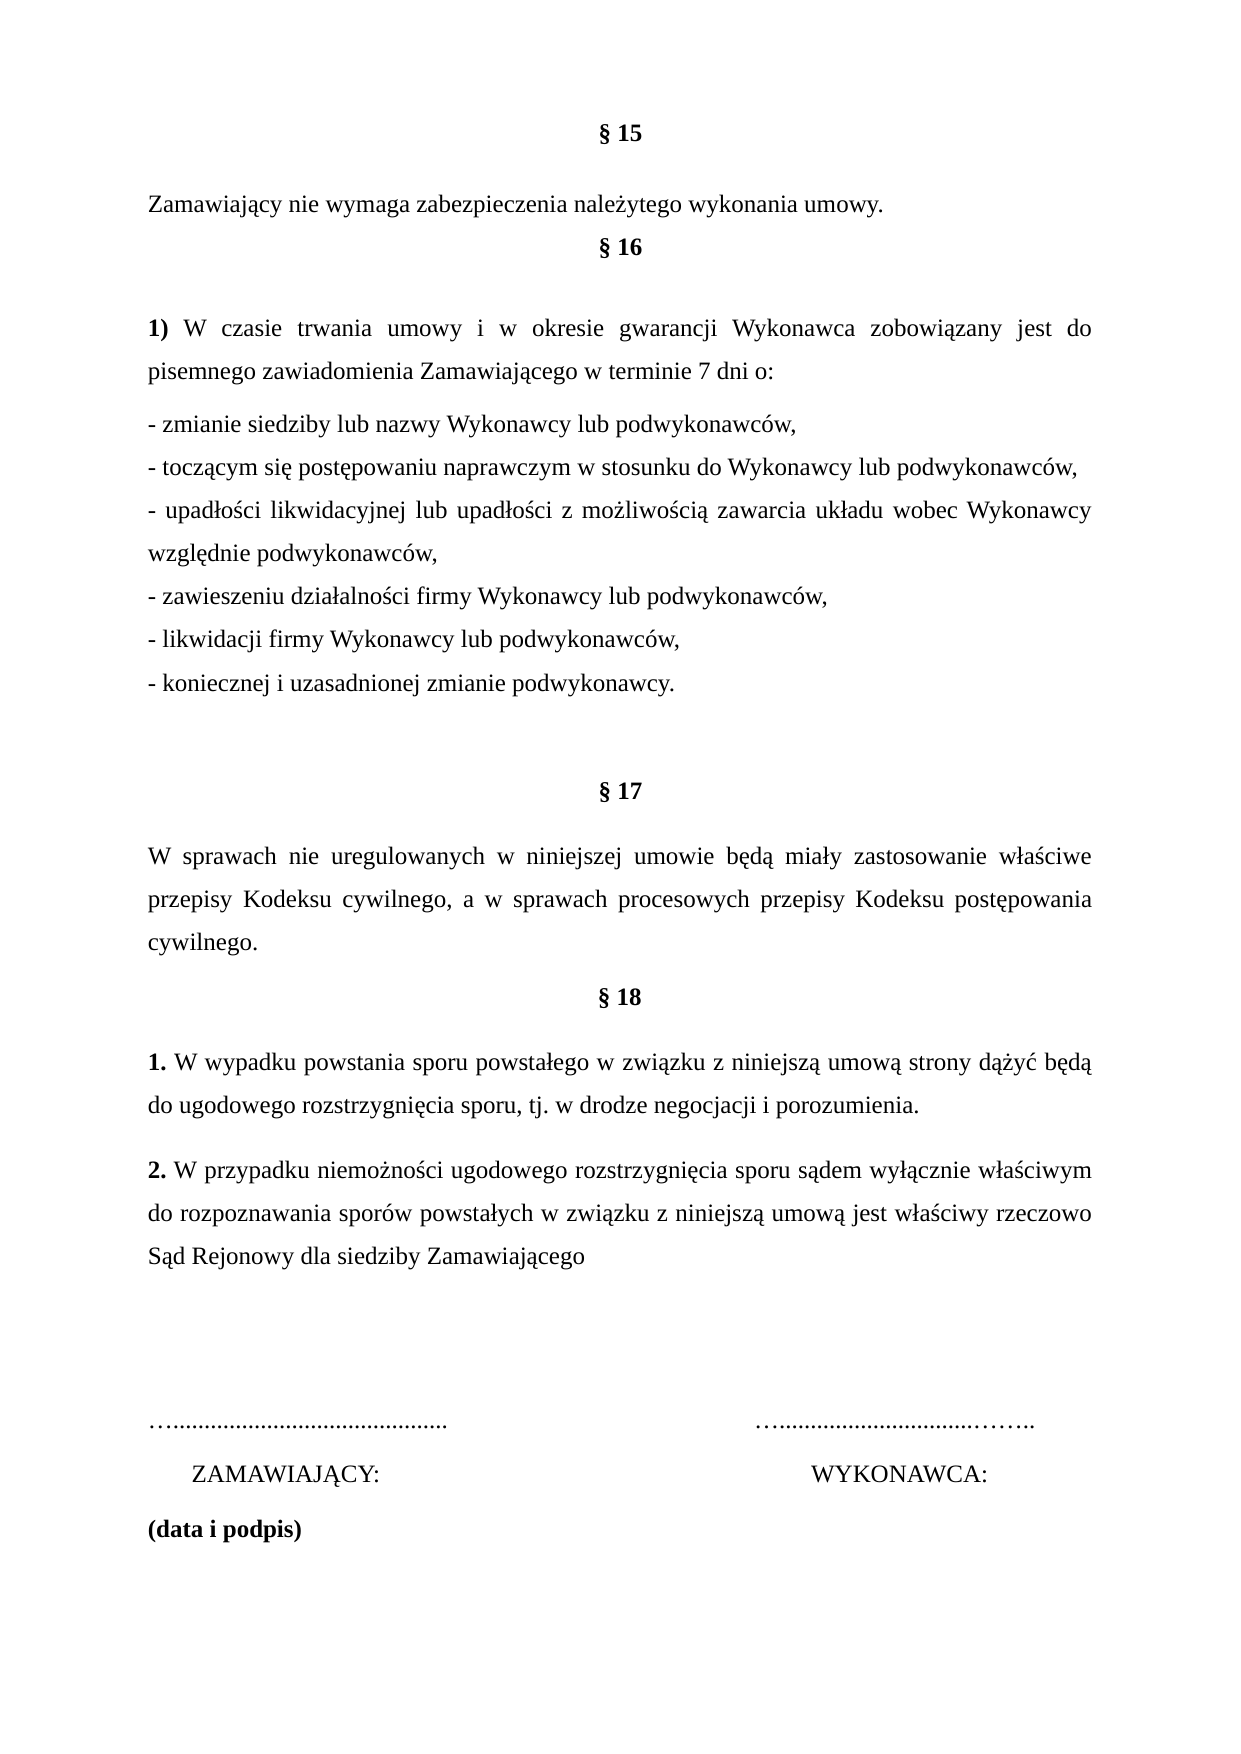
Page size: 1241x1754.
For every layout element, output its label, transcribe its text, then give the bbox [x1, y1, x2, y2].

text Zamawiający nie wymaga zabezpieczenia należytego wykonania umowy. [148, 189, 1093, 218]
text 2. W przypadku niemożności ugodowego rozstrzygnięcia sporu sądem wyłącznie właściwym do rozpoznawania sporów powstałych w związku z niniejszą umową jest właściwy rzeczowo Sąd Rejonowy dla siedziby Zamawiającego [148, 1155, 1093, 1270]
text (data i podpis) [148, 1514, 1093, 1542]
text 1. W wypadku powstania sporu powstałego w związku z niniejszą umową strony dążyć będą do ugodowego rozstrzygnięcia sporu, tj. w drodze negocjacji i porozumienia. [148, 1047, 1093, 1119]
text - likwidacji firmy Wykonawcy lub podwykonawców, [148, 624, 1093, 653]
text § 17 [148, 776, 1093, 805]
text - zmianie siedziby lub nazwy Wykonawcy lub podwykonawców, [148, 409, 1093, 438]
text …............................................ …...............................…….. [148, 1405, 1093, 1433]
text § 16 [148, 232, 1093, 261]
text - koniecznej i uzasadnionej zmianie podwykonawcy. [148, 668, 1093, 696]
text 1) W czasie trwania umowy i w okresie gwarancji Wykonawca zobowiązany jest do pisemnego zawiadomienia Zamawiającego w terminie 7 dni o: [148, 313, 1093, 385]
text § 18 [148, 982, 1093, 1011]
text - toczącym się postępowaniu naprawczym w stosunku do Wykonawcy lub podwykonawców, [148, 452, 1093, 481]
text - upadłości likwidacyjnej lub upadłości z możliwością zawarcia układu wobec Wykonawcy względnie podwykonawców, [148, 495, 1093, 567]
text - zawieszeniu działalności firmy Wykonawcy lub podwykonawców, [148, 581, 934, 610]
text W sprawach nie uregulowanych w niniejszej umowie będą miały zastosowanie właściwe przepisy Kodeksu cywilnego, a w sprawach procesowych przepisy Kodeksu postępowania cywilnego. [148, 841, 1093, 956]
text ZAMAWIAJĄCY: WYKONAWCA: [148, 1459, 1093, 1488]
text § 15 [148, 118, 1093, 147]
